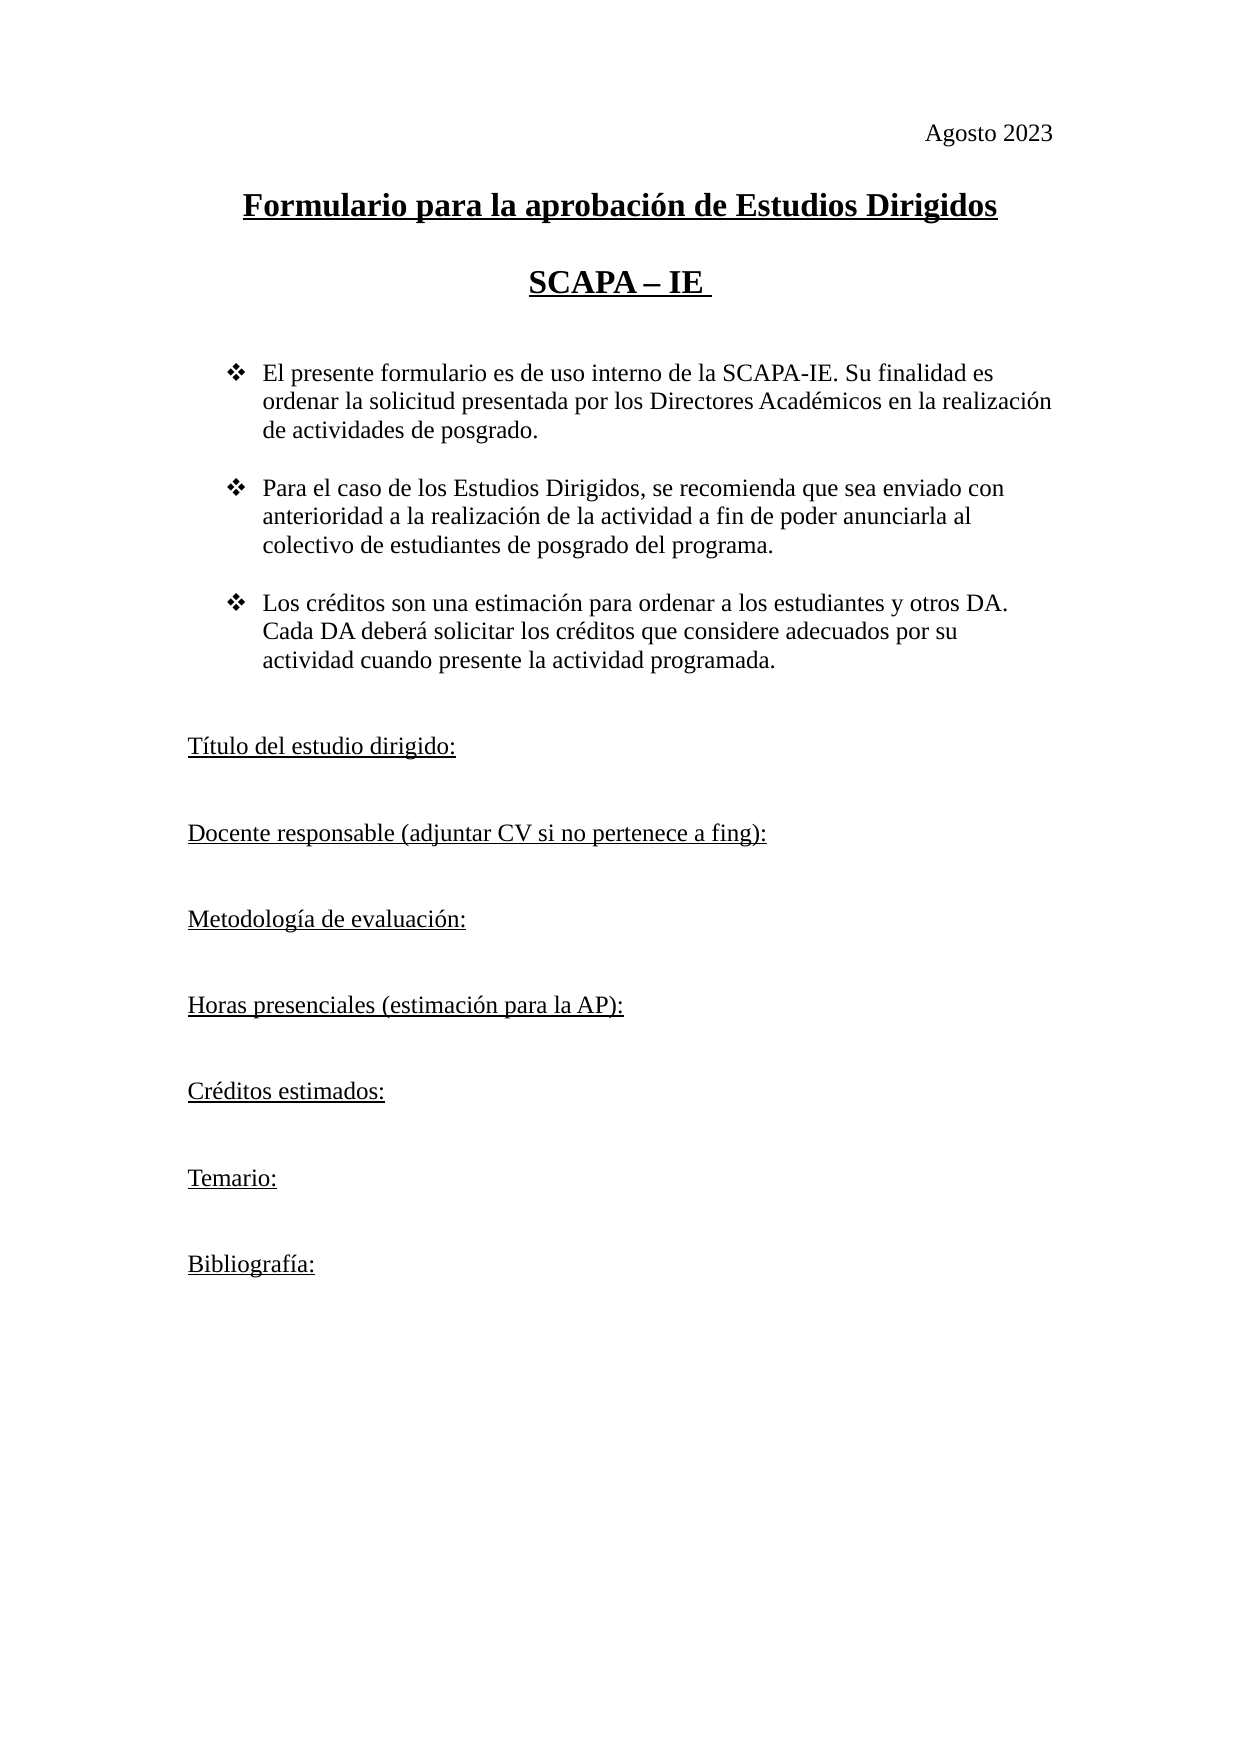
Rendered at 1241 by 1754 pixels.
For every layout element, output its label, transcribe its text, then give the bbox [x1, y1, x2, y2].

text Formulario para la aprobación de Estudios Dirigidos [187, 185, 1053, 223]
text Metodología de evaluación: [187, 904, 1053, 933]
text Título del estudio dirigido: [187, 731, 1053, 760]
list Para el caso de los Estudios Dirigidos, se recomienda que sea enviado con anterioridad a la realización de la actividad a fin de poder anunciarla al colectivo de estudiantes de posgrado del programa. [225, 473, 1053, 559]
text Horas presenciales (estimación para la AP): [187, 990, 1053, 1019]
text Agosto 2023 [187, 118, 1053, 147]
text Bibliografía: [187, 1249, 1053, 1278]
text Créditos estimados: [187, 1076, 1053, 1105]
text Docente responsable (adjuntar CV si no pertenece a fing): [187, 818, 1053, 846]
text SCAPA – IE [187, 262, 1053, 300]
list El presente formulario es de uso interno de la SCAPA-IE. Su finalidad es ordenar la solicitud presentada por los Directores Académicos en la realización de actividades de posgrado. [225, 358, 1053, 444]
text Temario: [187, 1163, 1053, 1191]
list Los créditos son una estimación para ordenar a los estudiantes y otros DA. Cada DA deberá solicitar los créditos que considere adecuados por su actividad cuando presente la actividad programada. [225, 588, 1053, 674]
